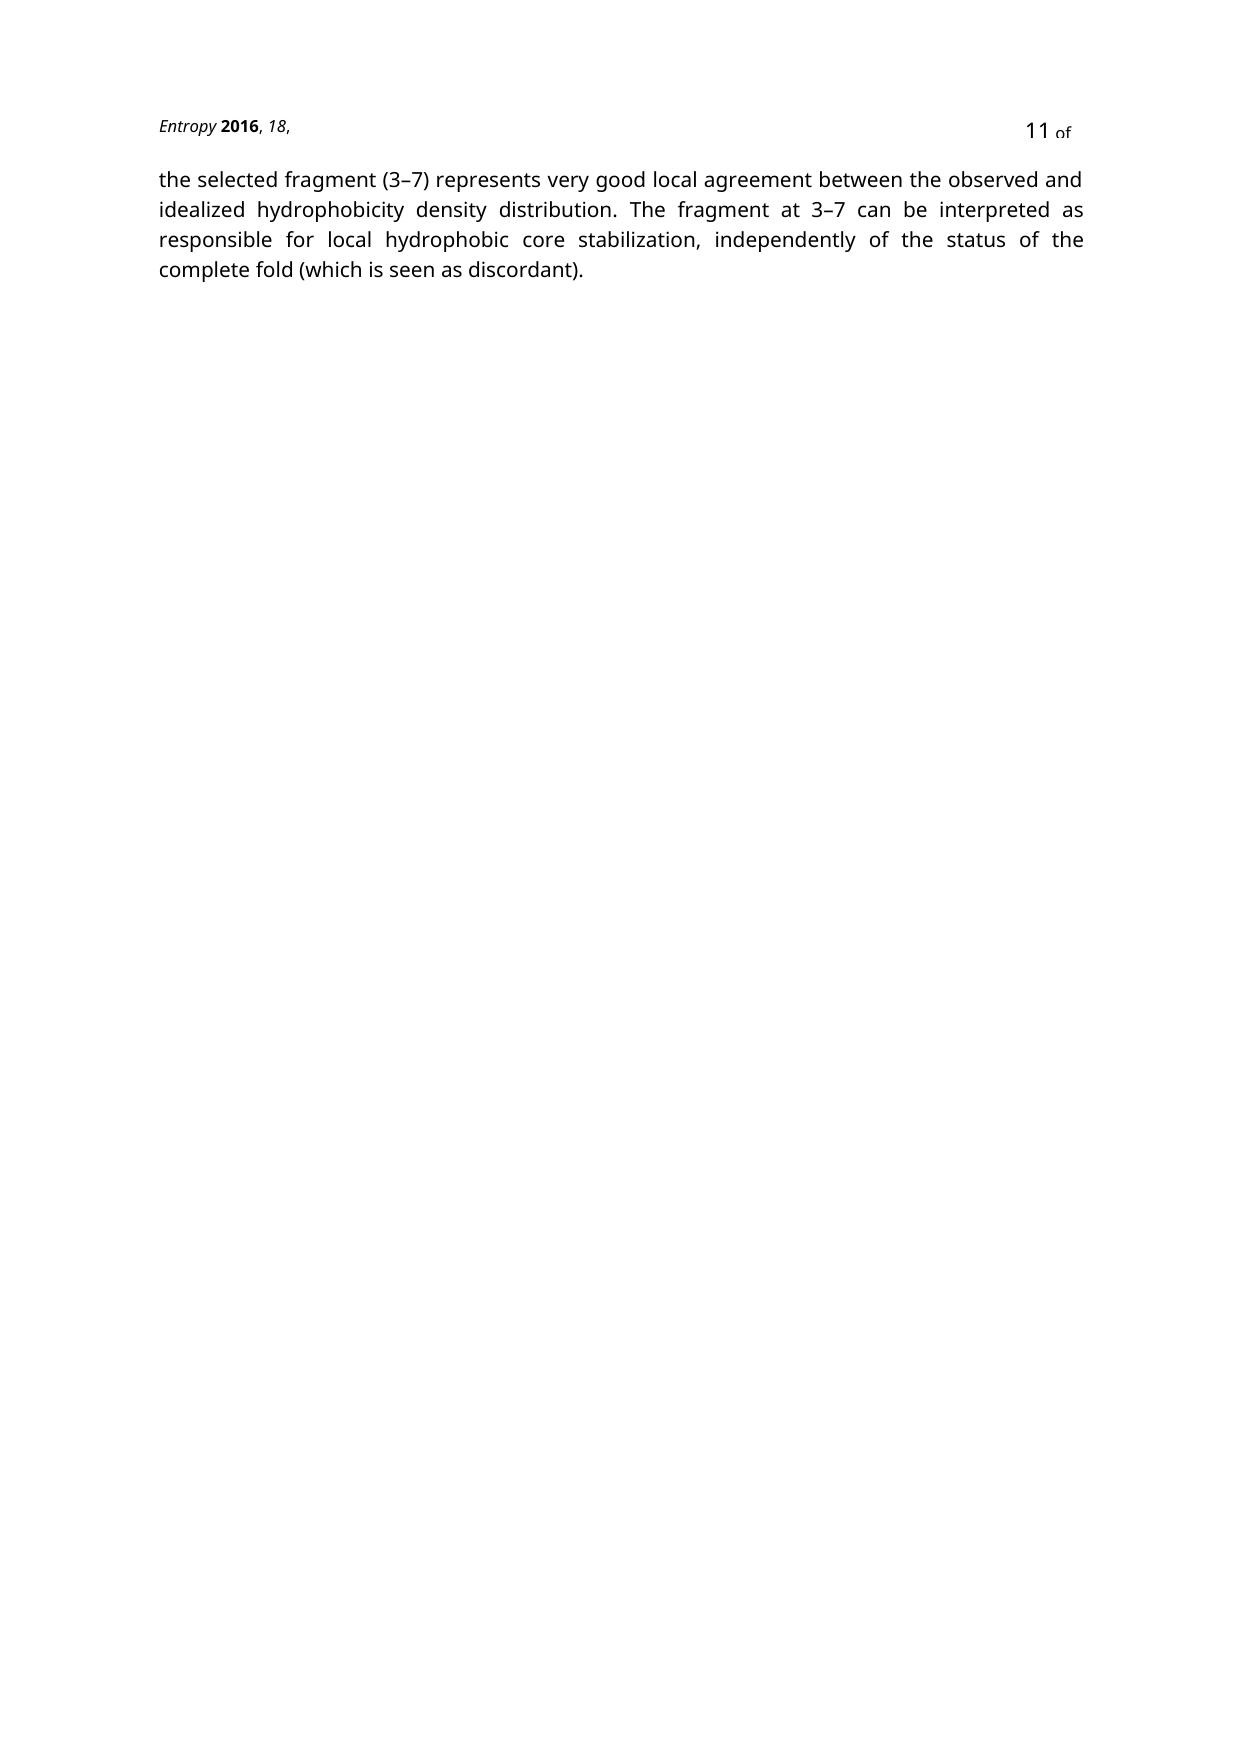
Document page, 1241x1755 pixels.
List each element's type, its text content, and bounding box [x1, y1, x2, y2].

text the selected fragment (3–7) represents very good local agreement between the observed and idealized hydrophobicity density distribution. The fragment at 3–7 can be interpreted as responsible for local hydrophobic core stabilization, independently of the status of the complete fold (which is seen as discordant). [159, 165, 1084, 284]
